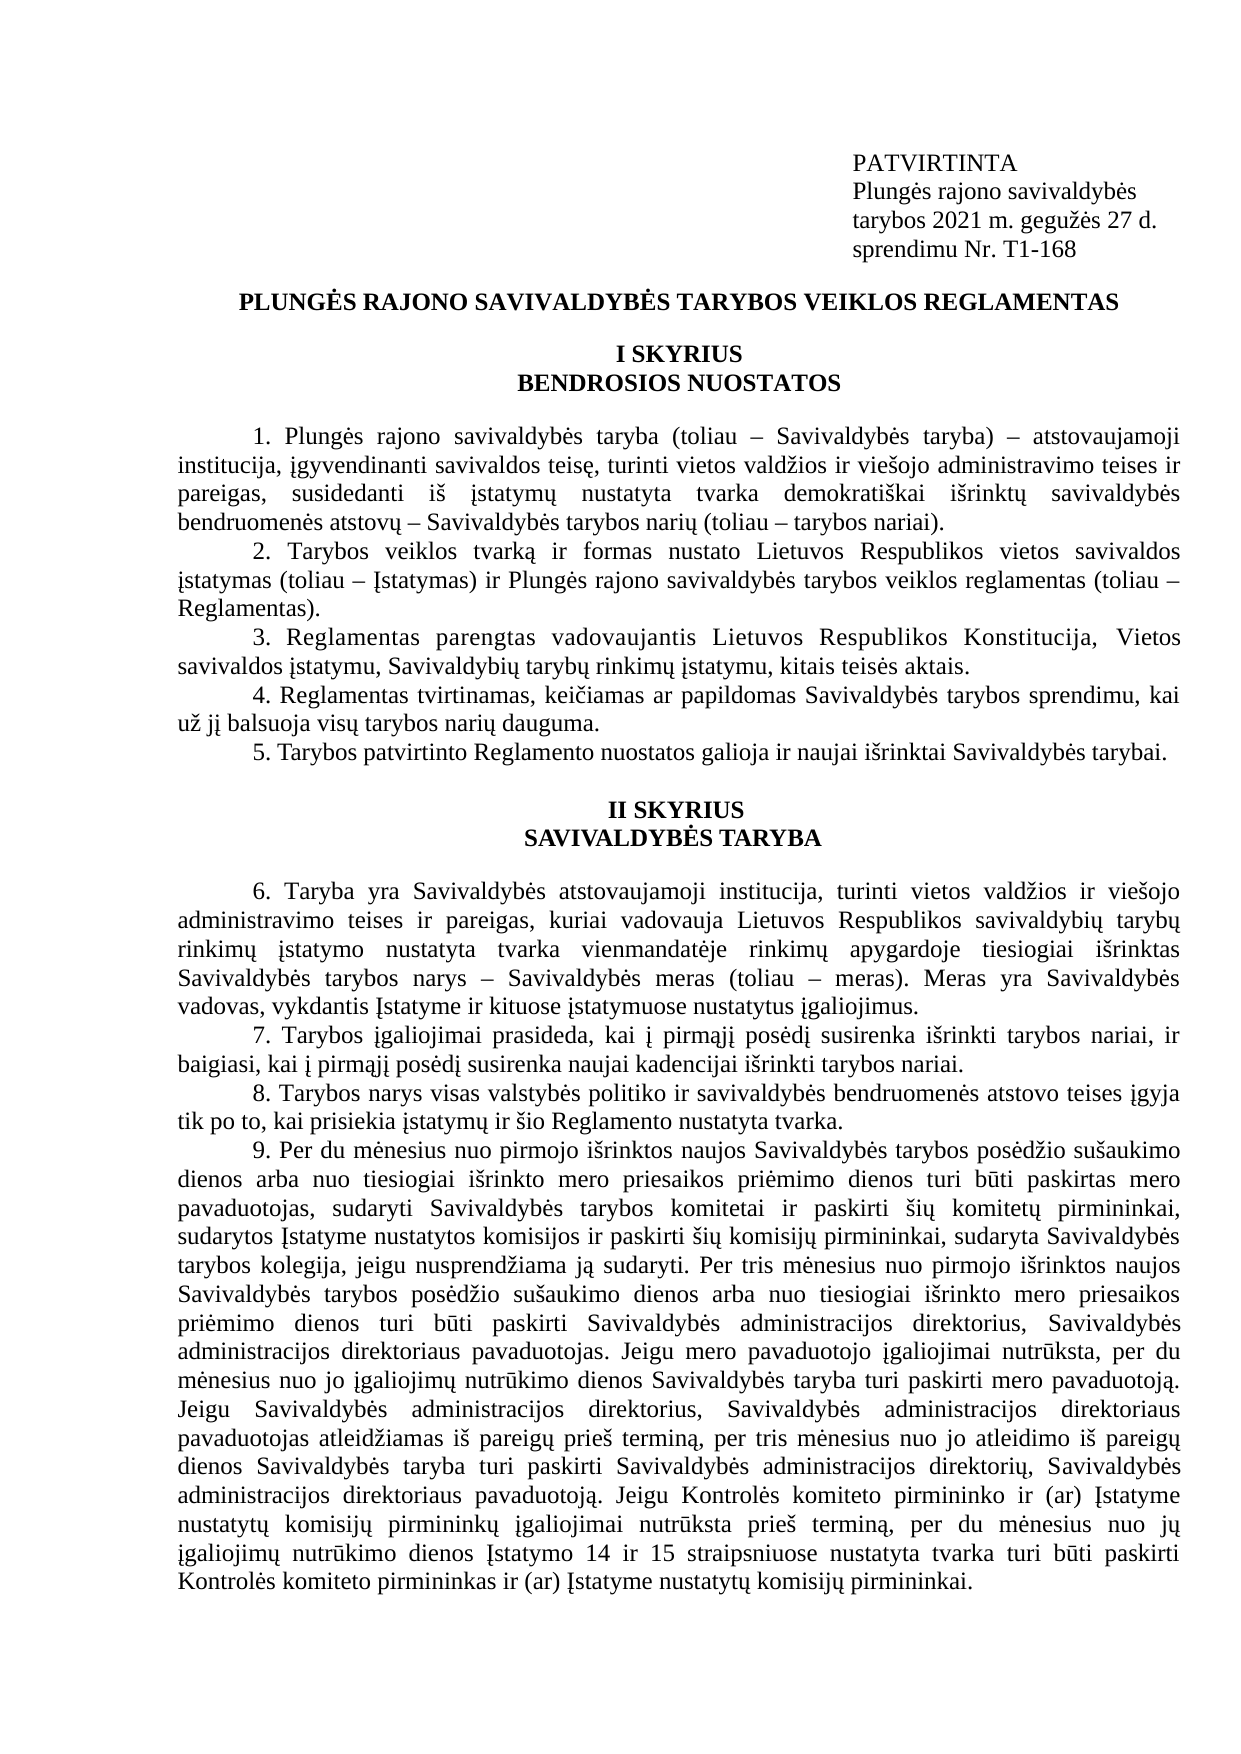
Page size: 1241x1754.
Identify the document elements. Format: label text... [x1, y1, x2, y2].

text 7. Tarybos įgaliojimai prasideda, kai į pirmąjį posėdį susirenka išrinkti tarybos nariai, ir baigiasi, kai į pirmąjį posėdį susirenka naujai kadencijai išrinkti tarybos nariai. [177, 1020, 1181, 1078]
text 3. Reglamentas parengtas vadovaujantis Lietuvos Respublikos Konstitucija, Vietos savivaldos įstatymu, Savivaldybių tarybų rinkimų įstatymu, kitais teisės aktais. [177, 622, 1181, 680]
text II SKYRIUS [177, 795, 1181, 823]
text 1. Plungės rajono savivaldybės taryba (toliau – Savivaldybės taryba) – atstovaujamoji institucija, įgyvendinanti savivaldos teisę, turinti vietos valdžios ir viešojo administravimo teises ir pareigas, susidedanti iš įstatymų nustatyta tvarka demokratiškai išrinktų savivaldybės bendruomenės atstovų – Savivaldybės tarybos narių (toliau – tarybos nariai). [177, 421, 1181, 536]
text 6. Taryba yra Savivaldybės atstovaujamoji institucija, turinti vietos valdžios ir viešojo administravimo teises ir pareigas, kuriai vadovauja Lietuvos Respublikos savivaldybių tarybų rinkimų įstatymo nustatyta tvarka vienmandatėje rinkimų apygardoje tiesiogiai išrinktas Savivaldybės tarybos narys – Savivaldybės meras (toliau – meras). Meras yra Savivaldybės vadovas, vykdantis Įstatyme ir kituose įstatymuose nustatytus įgaliojimus. [177, 876, 1181, 1020]
text sprendimu Nr. T1-168 [852, 234, 1181, 263]
text tarybos 2021 m. gegužės 27 d. [852, 205, 1181, 234]
text BENDROSIOS NUOSTATOS [177, 368, 1181, 397]
text 5. Tarybos patvirtinto Reglamento nuostatos galioja ir naujai išrinktai Savivaldybės tarybai. [177, 737, 1181, 766]
text 4. Reglamentas tvirtinamas, keičiamas ar papildomas Savivaldybės tarybos sprendimu, kai už jį balsuoja visų tarybos narių dauguma. [177, 680, 1181, 737]
text SAVIVALDYBĖS TARYBA [177, 823, 1181, 852]
text PATVIRTINTA [717, 148, 1181, 176]
text PLUNGĖS RAJONO SAVIVALDYBĖS TARYBOS VEIKLOS REGLAMENTAS [177, 287, 1181, 315]
text 9. Per du mėnesius nuo pirmojo išrinktos naujos Savivaldybės tarybos posėdžio sušaukimo dienos arba nuo tiesiogiai išrinkto mero priesaikos priėmimo dienos turi būti paskirtas mero pavaduotojas, sudaryti Savivaldybės tarybos komitetai ir paskirti šių komitetų pirmininkai, sudarytos Įstatyme nustatytos komisijos ir paskirti šių komisijų pirmininkai, sudaryta Savivaldybės tarybos kolegija, jeigu nusprendžiama ją sudaryti. Per tris mėnesius nuo pirmojo išrinktos naujos Savivaldybės tarybos posėdžio sušaukimo dienos arba nuo tiesiogiai išrinkto mero priesaikos priėmimo dienos turi būti paskirti Savivaldybės administracijos direktorius, Savivaldybės administracijos direktoriaus pavaduotojas. Jeigu mero pavaduotojo įgaliojimai nutrūksta, per du mėnesius nuo jo įgaliojimų nutrūkimo dienos Savivaldybės taryba turi paskirti mero pavaduotoją. Jeigu Savivaldybės administracijos direktorius, Savivaldybės administracijos direktoriaus pavaduotojas atleidžiamas iš pareigų prieš terminą, per tris mėnesius nuo jo atleidimo iš pareigų dienos Savivaldybės taryba turi paskirti Savivaldybės administracijos direktorių, Savivaldybės administracijos direktoriaus pavaduotoją. Jeigu Kontrolės komiteto pirmininko ir (ar) Įstatyme nustatytų komisijų pirmininkų įgaliojimai nutrūksta prieš terminą, per du mėnesius nuo jų įgaliojimų nutrūkimo dienos Įstatymo 14 ir 15 straipsniuose nustatyta tvarka turi būti paskirti Kontrolės komiteto pirmininkas ir (ar) Įstatyme nustatytų komisijų pirmininkai. [177, 1135, 1181, 1595]
text Plungės rajono savivaldybės [717, 176, 1181, 205]
text 2. Tarybos veiklos tvarką ir formas nustato Lietuvos Respublikos vietos savivaldos įstatymas (toliau – Įstatymas) ir Plungės rajono savivaldybės tarybos veiklos reglamentas (toliau – Reglamentas). [177, 536, 1181, 622]
text I SKYRIUS [177, 339, 1181, 368]
text 8. Tarybos narys visas valstybės politiko ir savivaldybės bendruomenės atstovo teises įgyja tik po to, kai prisiekia įstatymų ir šio Reglamento nustatyta tvarka. [177, 1078, 1181, 1135]
